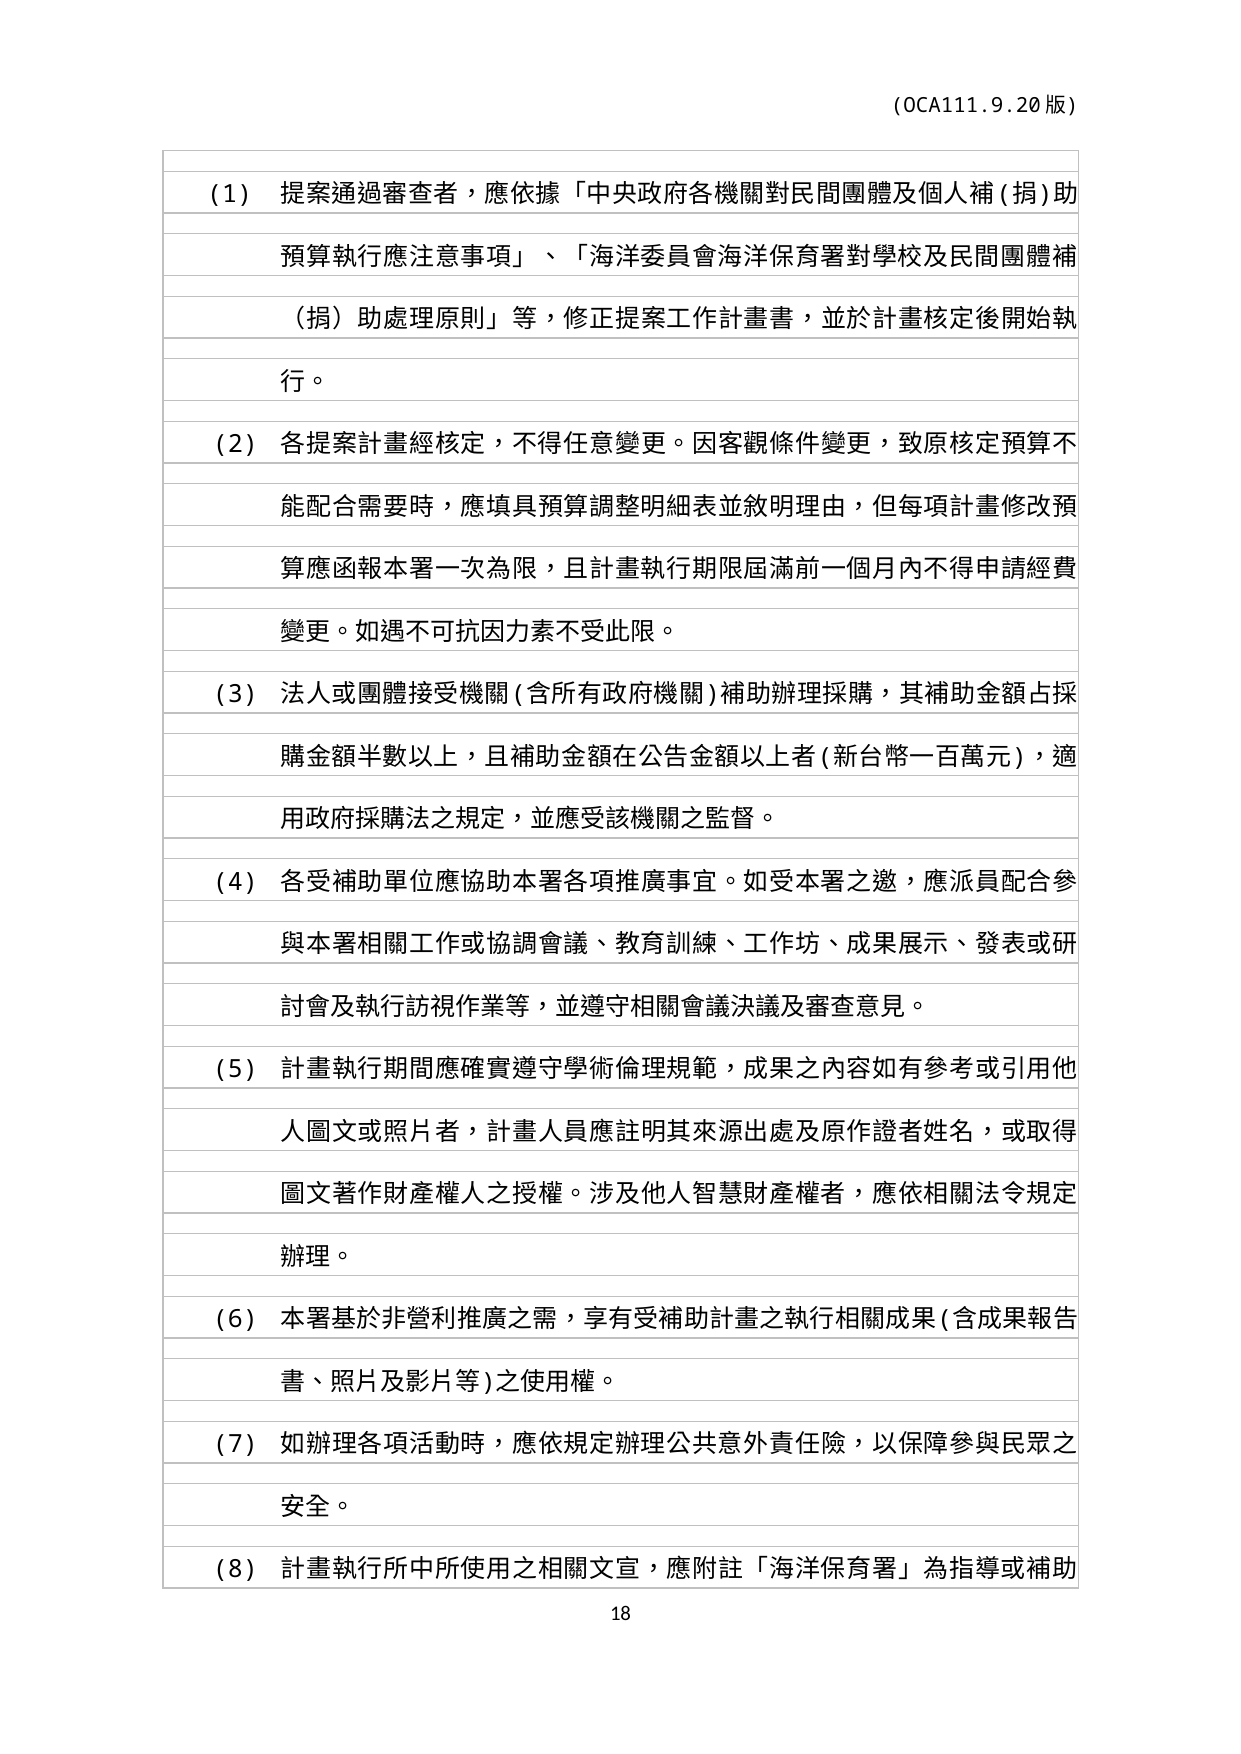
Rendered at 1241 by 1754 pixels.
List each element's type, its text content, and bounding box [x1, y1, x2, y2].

list [213, 1276, 1078, 1296]
list 提案通過審查者，應依據「中央政府各機關對民間團體及個人補(捐)助預算執行應注意事項」、「海洋委員會海洋保育署對學校及民間團體補（捐）助處理原則」等，修正提案工作計畫書，並於計畫核定後開始執行。 [207, 297, 1078, 337]
list 討會及執行訪視作業等，並遵守相關會議決議及審查意見。 [213, 984, 1078, 1025]
list [213, 776, 1078, 796]
list 如辦理各項活動時，應依規定辦理公共意外責任險，以保障參與民眾之安全。 [213, 1422, 1078, 1462]
list 提案通過審查者，應依據「中央政府各機關對民間團體及個人補(捐)助預算執行應注意事項」、「海洋委員會海洋保育署對學校及民間團體補（捐）助處理原則」等，修正提案工作計畫書，並於計畫核定後開始執行。 [207, 359, 1078, 400]
list [213, 589, 1078, 608]
list 提案通過審查者，應依據「中央政府各機關對民間團體及個人補(捐)助預算執行應注意事項」、「海洋委員會海洋保育署對學校及民間團體補（捐）助處理原則」等，修正提案工作計畫書，並於計畫核定後開始執行。 [207, 234, 1078, 275]
list 計畫執行期間應確實遵守學術倫理規範，成果之內容如有參考或引用他人圖文或照片者，計畫人員應註明其來源出處及原作證者姓名，或取得圖文著作財產權人之授權。涉及他人智慧財產權者，應依相關法令規定辦理。 [213, 1172, 1078, 1212]
list 提案通過審查者，應依據「中央政府各機關對民間團體及個人補(捐)助預算執行應注意事項」、「海洋委員會海洋保育署對學校及民間團體補（捐）助處理原則」等，修正提案工作計畫書，並於計畫核定後開始執行。 [207, 151, 1078, 171]
list 提案通過審查者，應依據「中央政府各機關對民間團體及個人補(捐)助預算執行應注意事項」、「海洋委員會海洋保育署對學校及民間團體補（捐）助處理原則」等，修正提案工作計畫書，並於計畫核定後開始執行。 [207, 339, 1078, 358]
list 如辦理各項活動時，應依規定辦理公共意外責任險，以保障參與民眾之安全。 [213, 1464, 1078, 1483]
list 計畫執行期間應確實遵守學術倫理規範，成果之內容如有參考或引用他人圖文或照片者，計畫人員應註明其來源出處及原作證者姓名，或取得圖文著作財產權人之授權。涉及他人智慧財產權者，應依相關法令規定辦理。 [213, 1234, 1078, 1275]
list 提案通過審查者，應依據「中央政府各機關對民間團體及個人補(捐)助預算執行應注意事項」、「海洋委員會海洋保育署對學校及民間團體補（捐）助處理原則」等，修正提案工作計畫書，並於計畫核定後開始執行。 [207, 214, 1078, 233]
list [213, 401, 1078, 421]
list [213, 714, 1078, 733]
list 購金額半數以上，且補助金額在公告金額以上者(新台幣一百萬元)，適 [213, 734, 1078, 775]
list 如辦理各項活動時，應依規定辦理公共意外責任險，以保障參與民眾之安全。 [213, 1484, 1078, 1525]
list 各受補助單位應協助本署各項推廣事宜。如受本署之邀，應派員配合參 [213, 859, 1078, 900]
list 計畫執行期間應確實遵守學術倫理規範，成果之內容如有參考或引用他人圖文或照片者，計畫人員應註明其來源出處及原作證者姓名，或取得圖文著作財產權人之授權。涉及他人智慧財產權者，應依相關法令規定辦理。 [213, 1026, 1078, 1046]
list 用政府採購法之規定，並應受該機關之監督。 [213, 797, 1078, 837]
list 各提案計畫經核定，不得任意變更。因客觀條件變更，致原核定預算不 [213, 422, 1078, 462]
list 計畫執行期間應確實遵守學術倫理規範，成果之內容如有參考或引用他人圖文或照片者，計畫人員應註明其來源出處及原作證者姓名，或取得圖文著作財產權人之授權。涉及他人智慧財產權者，應依相關法令規定辦理。 [213, 1214, 1078, 1233]
list [213, 526, 1078, 546]
list [213, 651, 1078, 671]
list 書、照片及影片等)之使用權。 [213, 1359, 1078, 1400]
list 與本署相關工作或協調會議、教育訓練、工作坊、成果展示、發表或研 [213, 922, 1078, 962]
list 計畫執行所中所使用之相關文宣，應附註「海洋保育署」為指導或補助單位。 [213, 1526, 1078, 1546]
list 算應函報本署一次為限，且計畫執行期限屆滿前一個月內不得申請經費 [213, 547, 1078, 587]
list 計畫執行期間應確實遵守學術倫理規範，成果之內容如有參考或引用他人圖文或照片者，計畫人員應註明其來源出處及原作證者姓名，或取得圖文著作財產權人之授權。涉及他人智慧財產權者，應依相關法令規定辦理。 [213, 1047, 1078, 1087]
list 能配合需要時，應填具預算調整明細表並敘明理由，但每項計畫修改預 [213, 484, 1078, 525]
list 計畫執行所中所使用之相關文宣，應附註「海洋保育署」為指導或補助單位。 [213, 1547, 1078, 1587]
list [213, 839, 1078, 858]
list 法人或團體接受機關(含所有政府機關)補助辦理採購，其補助金額占採 [213, 672, 1078, 712]
list 計畫執行期間應確實遵守學術倫理規範，成果之內容如有參考或引用他人圖文或照片者，計畫人員應註明其來源出處及原作證者姓名，或取得圖文著作財產權人之授權。涉及他人智慧財產權者，應依相關法令規定辦理。 [213, 1109, 1078, 1150]
list [213, 901, 1078, 921]
list 提案通過審查者，應依據「中央政府各機關對民間團體及個人補(捐)助預算執行應注意事項」、「海洋委員會海洋保育署對學校及民間團體補（捐）助處理原則」等，修正提案工作計畫書，並於計畫核定後開始執行。 [207, 276, 1078, 296]
list [213, 464, 1078, 483]
list 計畫執行期間應確實遵守學術倫理規範，成果之內容如有參考或引用他人圖文或照片者，計畫人員應註明其來源出處及原作證者姓名，或取得圖文著作財產權人之授權。涉及他人智慧財產權者，應依相關法令規定辦理。 [213, 1089, 1078, 1108]
list 本署基於非營利推廣之需，享有受補助計畫之執行相關成果(含成果報告 [213, 1297, 1078, 1337]
list [213, 1339, 1078, 1358]
list 提案通過審查者，應依據「中央政府各機關對民間團體及個人補(捐)助預算執行應注意事項」、「海洋委員會海洋保育署對學校及民間團體補（捐）助處理原則」等，修正提案工作計畫書，並於計畫核定後開始執行。 [207, 172, 1078, 212]
list [213, 964, 1078, 983]
list 計畫執行期間應確實遵守學術倫理規範，成果之內容如有參考或引用他人圖文或照片者，計畫人員應註明其來源出處及原作證者姓名，或取得圖文著作財產權人之授權。涉及他人智慧財產權者，應依相關法令規定辦理。 [213, 1151, 1078, 1171]
list 如辦理各項活動時，應依規定辦理公共意外責任險，以保障參與民眾之安全。 [213, 1401, 1078, 1421]
list 變更。如遇不可抗因力素不受此限。 [213, 609, 1078, 650]
